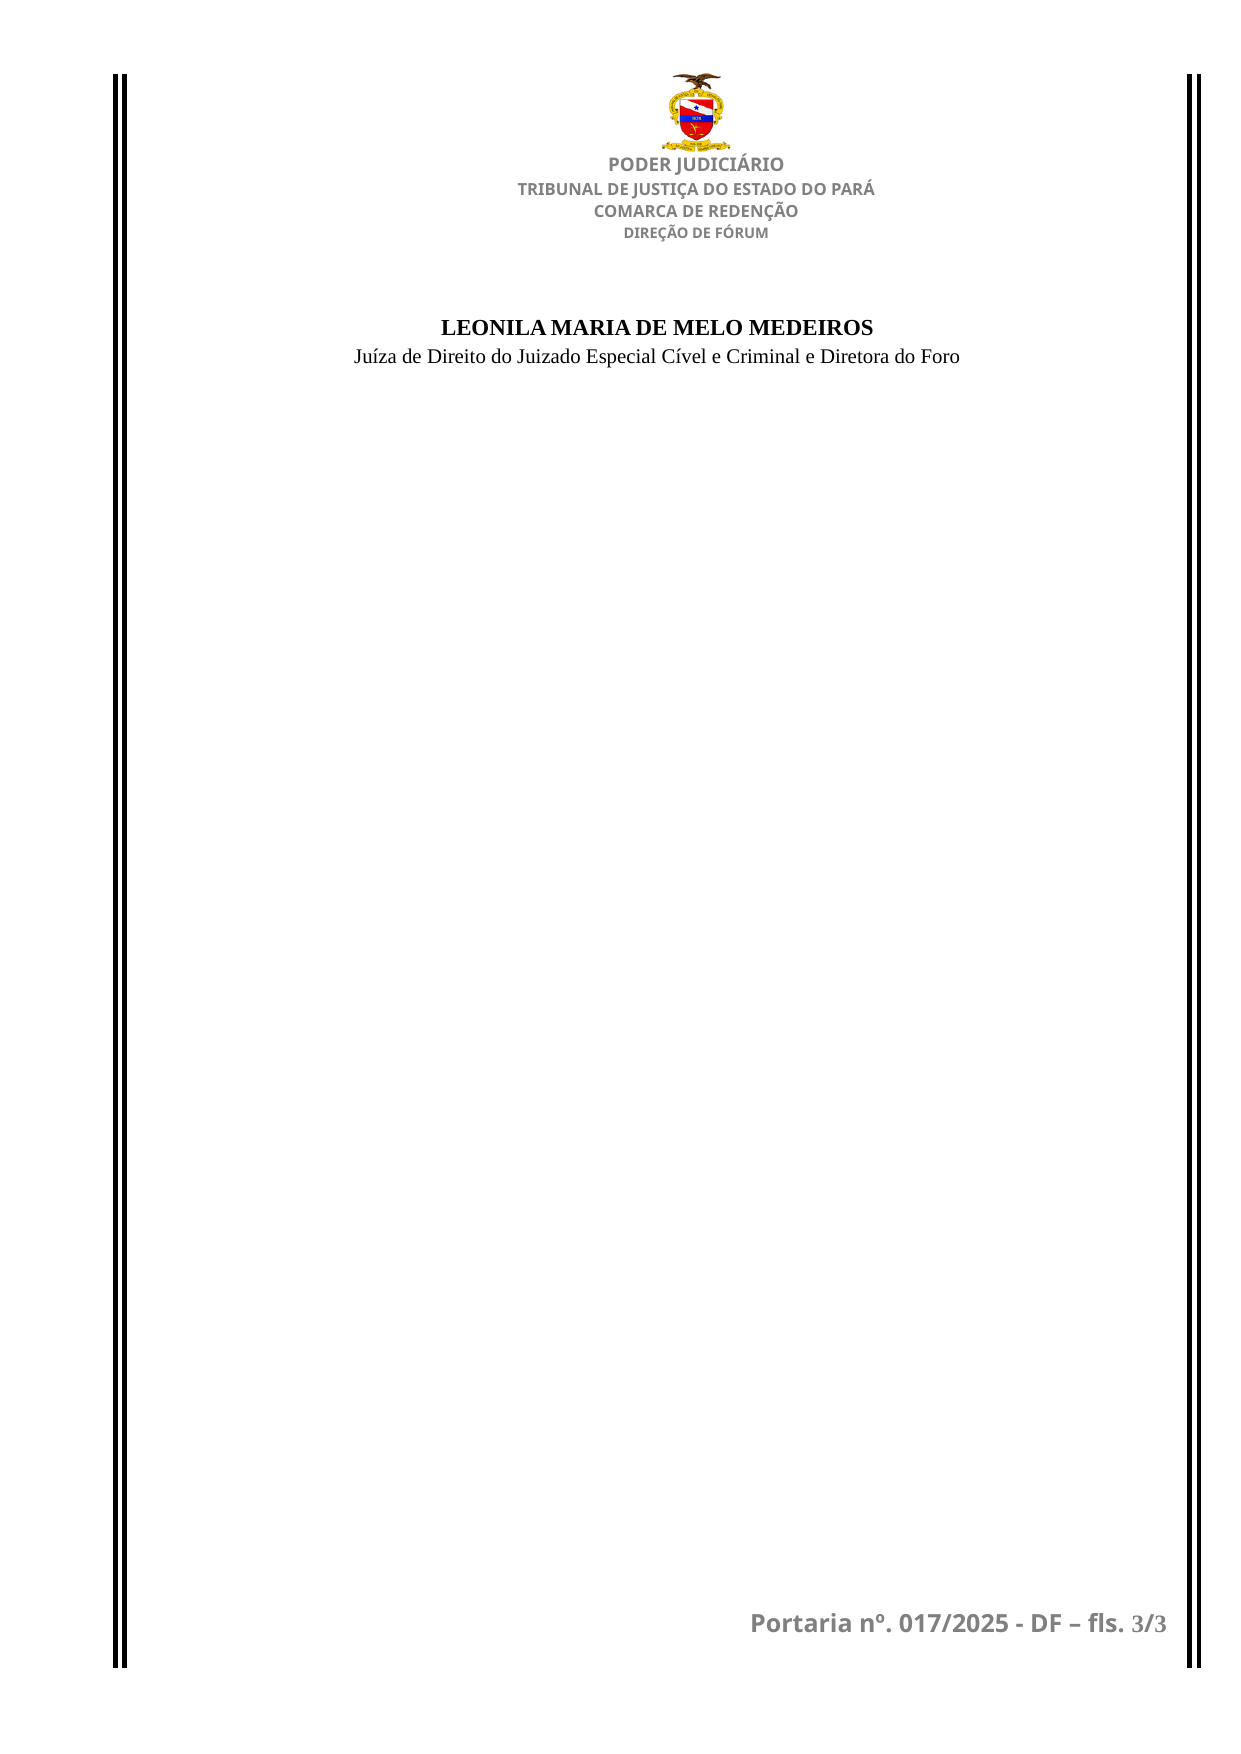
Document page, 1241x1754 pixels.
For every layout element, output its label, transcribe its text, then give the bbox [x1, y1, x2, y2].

text Juíza de Direito do Juizado Especial Cível e Criminal e Diretora do Foro [148, 344, 1167, 368]
text LEONILA MARIA DE MELO MEDEIROS [148, 314, 1167, 341]
